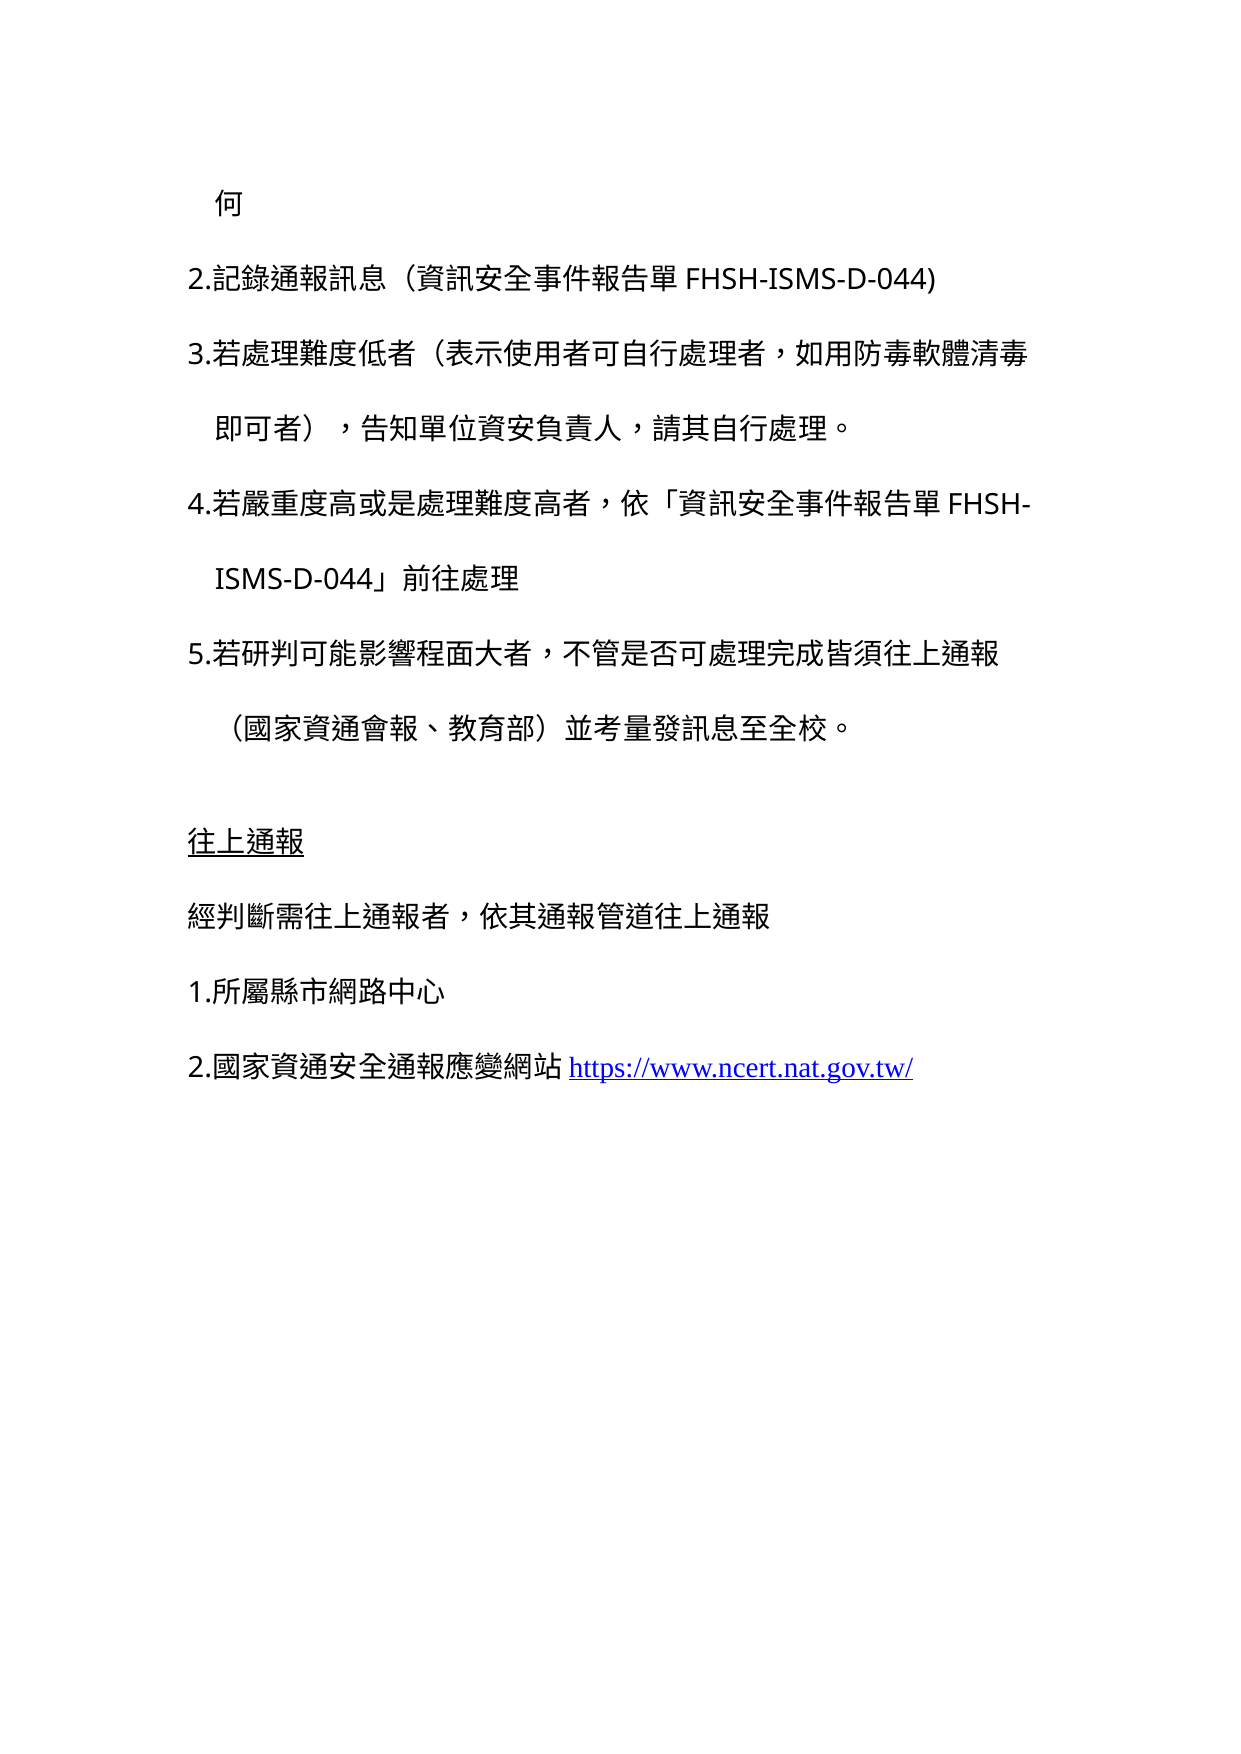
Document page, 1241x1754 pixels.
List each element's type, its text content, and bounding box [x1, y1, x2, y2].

text 3.若處理難度低者（表示使用者可自行處理者，如用防毒軟體清毒即可者），告知單位資安負責人，請其自行處理。 [187, 314, 1053, 464]
text 經判斷需往上通報者，依其通報管道往上通報 [187, 877, 1053, 952]
text 1.所屬縣市網路中心 [187, 952, 1053, 1027]
text 何 [187, 164, 1053, 239]
text 往上通報 [187, 802, 1053, 877]
text 4.若嚴重度高或是處理難度高者，依「資訊安全事件報告單FHSH-ISMS-D-044」前往處理 [187, 464, 1053, 614]
text 5.若研判可能影響程面大者，不管是否可處理完成皆須往上通報（國家資通會報、教育部）並考量發訊息至全校。 [187, 614, 1053, 764]
text 2.記錄通報訊息（資訊安全事件報告單FHSH-ISMS-D-044) [187, 239, 1053, 314]
text 2.國家資通安全通報應變網站 https://www.ncert.nat.gov.tw/ [187, 1027, 1053, 1102]
